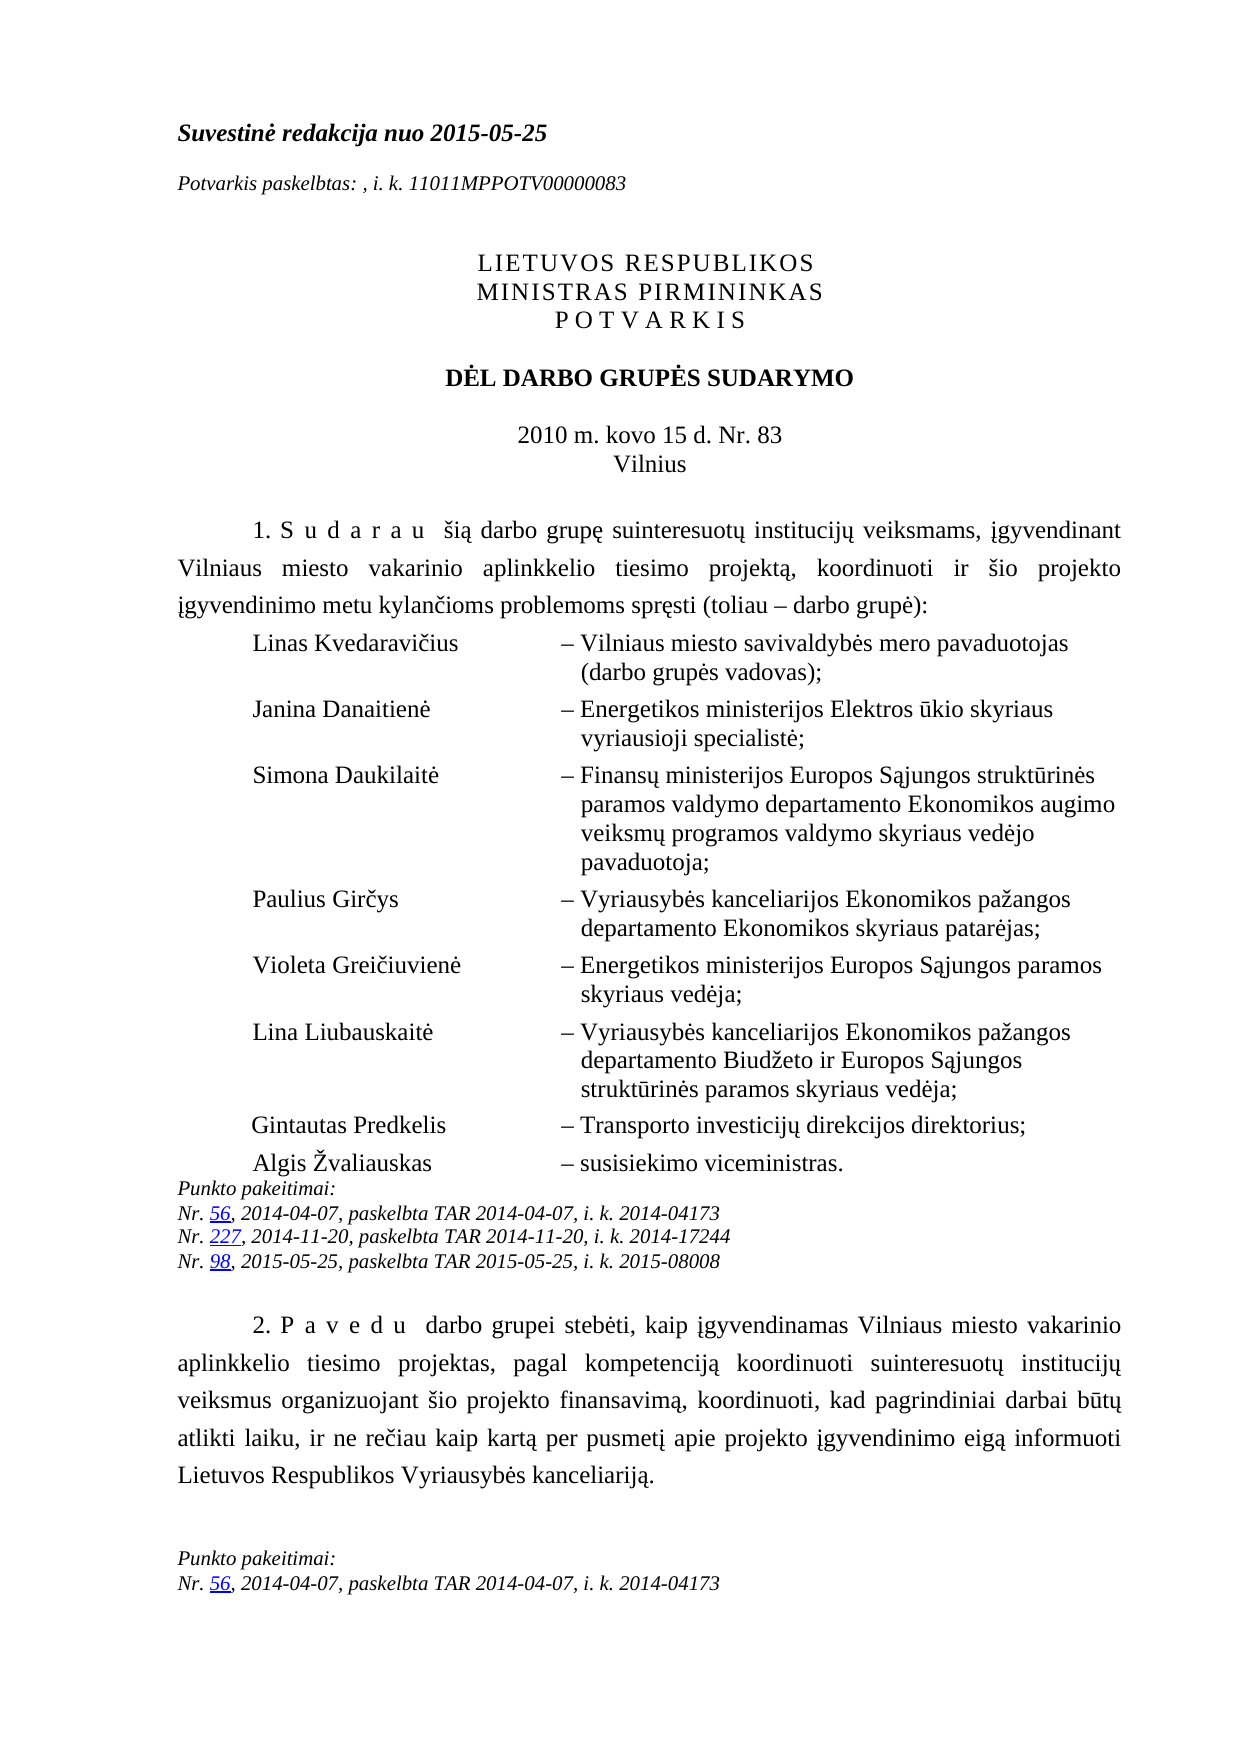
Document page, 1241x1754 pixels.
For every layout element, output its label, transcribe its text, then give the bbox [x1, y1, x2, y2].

text LIETUVOS RESPUBLIKOS [177, 248, 1122, 277]
text Linas Kvedaravičius – Vilniaus miesto savivaldybės mero pavaduotojas [177, 619, 1122, 657]
text Punkto pakeitimai: [177, 1176, 1122, 1200]
text pavaduotoja; [177, 847, 1122, 875]
text Paulius Girčys – Vyriausybės kanceliarijos Ekonomikos pažangos [177, 875, 1122, 913]
text DĖL DARBO GRUPĖS SUDARYMO [177, 363, 1122, 392]
text veiksmų programos valdymo skyriaus vedėjo [177, 818, 1122, 847]
text Lina Liubauskaitė – Vyriausybės kanceliarijos Ekonomikos pažangos [177, 1008, 1122, 1045]
text Punkto pakeitimai: [177, 1546, 1122, 1570]
text departamento Ekonomikos skyriaus patarėjas; [177, 913, 1122, 942]
text Nr. 56, 2014-04-07, paskelbta TAR 2014-04-07, i. k. 2014-04173 [177, 1570, 1122, 1594]
text 1. Sudarau šią darbo grupę suinteresuotų institucijų veiksmams, įgyvendinant Vilniaus miesto vakarinio aplinkkelio tiesimo projektą, koordinuoti ir šio projekto įgyvendinimo metu kylančioms problemoms spręsti (toliau – darbo grupė): [177, 507, 1122, 619]
text (darbo grupės vadovas); [177, 657, 1122, 685]
text Suvestinė redakcija nuo 2015-05-25 [177, 118, 1122, 147]
text MINISTRAS PIRMININKAS [177, 277, 1122, 305]
text Vilnius [177, 449, 1122, 478]
text Gintautas Predkelis – Transporto investicijų direkcijos direktorius; [251, 1110, 1122, 1139]
text POTVARKIS [177, 305, 1122, 334]
text paramos valdymo departamento Ekonomikos augimo [177, 789, 1122, 818]
text Nr. 56, 2014-04-07, paskelbta TAR 2014-04-07, i. k. 2014-04173 [177, 1200, 1122, 1224]
text 2. Pavedu darbo grupei stebėti, kaip įgyvendinamas Vilniaus miesto vakarinio aplinkkelio tiesimo projektas, pagal kompetenciją koordinuoti suinteresuotų institucijų veiksmus organizuojant šio projekto finansavimą, koordinuoti, kad pagrindiniai darbai būtų atlikti laiku, ir ne rečiau kaip kartą per pusmetį apie projekto įgyvendinimo eigą informuoti Lietuvos Respublikos Vyriausybės kanceliariją. [177, 1301, 1122, 1489]
text 2010 m. kovo 15 d. Nr. 83 [177, 420, 1122, 449]
text Violeta Greičiuvienė – Energetikos ministerijos Europos Sąjungos paramos [177, 942, 1122, 979]
text Nr. 227, 2014-11-20, paskelbta TAR 2014-11-20, i. k. 2014-17244 [177, 1224, 1122, 1248]
text Algis Žvaliauskas – susisiekimo viceministras. [177, 1139, 1122, 1176]
text skyriaus vedėja; [177, 979, 1122, 1008]
text Nr. 98, 2015-05-25, paskelbta TAR 2015-05-25, i. k. 2015-08008 [177, 1248, 1122, 1273]
text departamento Biudžeto ir Europos Sąjungos [177, 1045, 1122, 1074]
text struktūrinės paramos skyriaus vedėja; [177, 1074, 1122, 1103]
text Potvarkis paskelbtas: , i. k. 11011MPPOTV00000083 [177, 171, 1122, 195]
text Janina Danaitienė – Energetikos ministerijos Elektros ūkio skyriaus [177, 685, 1122, 723]
text vyriausioji specialistė; [177, 723, 1122, 752]
text Simona Daukilaitė – Finansų ministerijos Europos Sąjungos struktūrinės [177, 752, 1122, 789]
